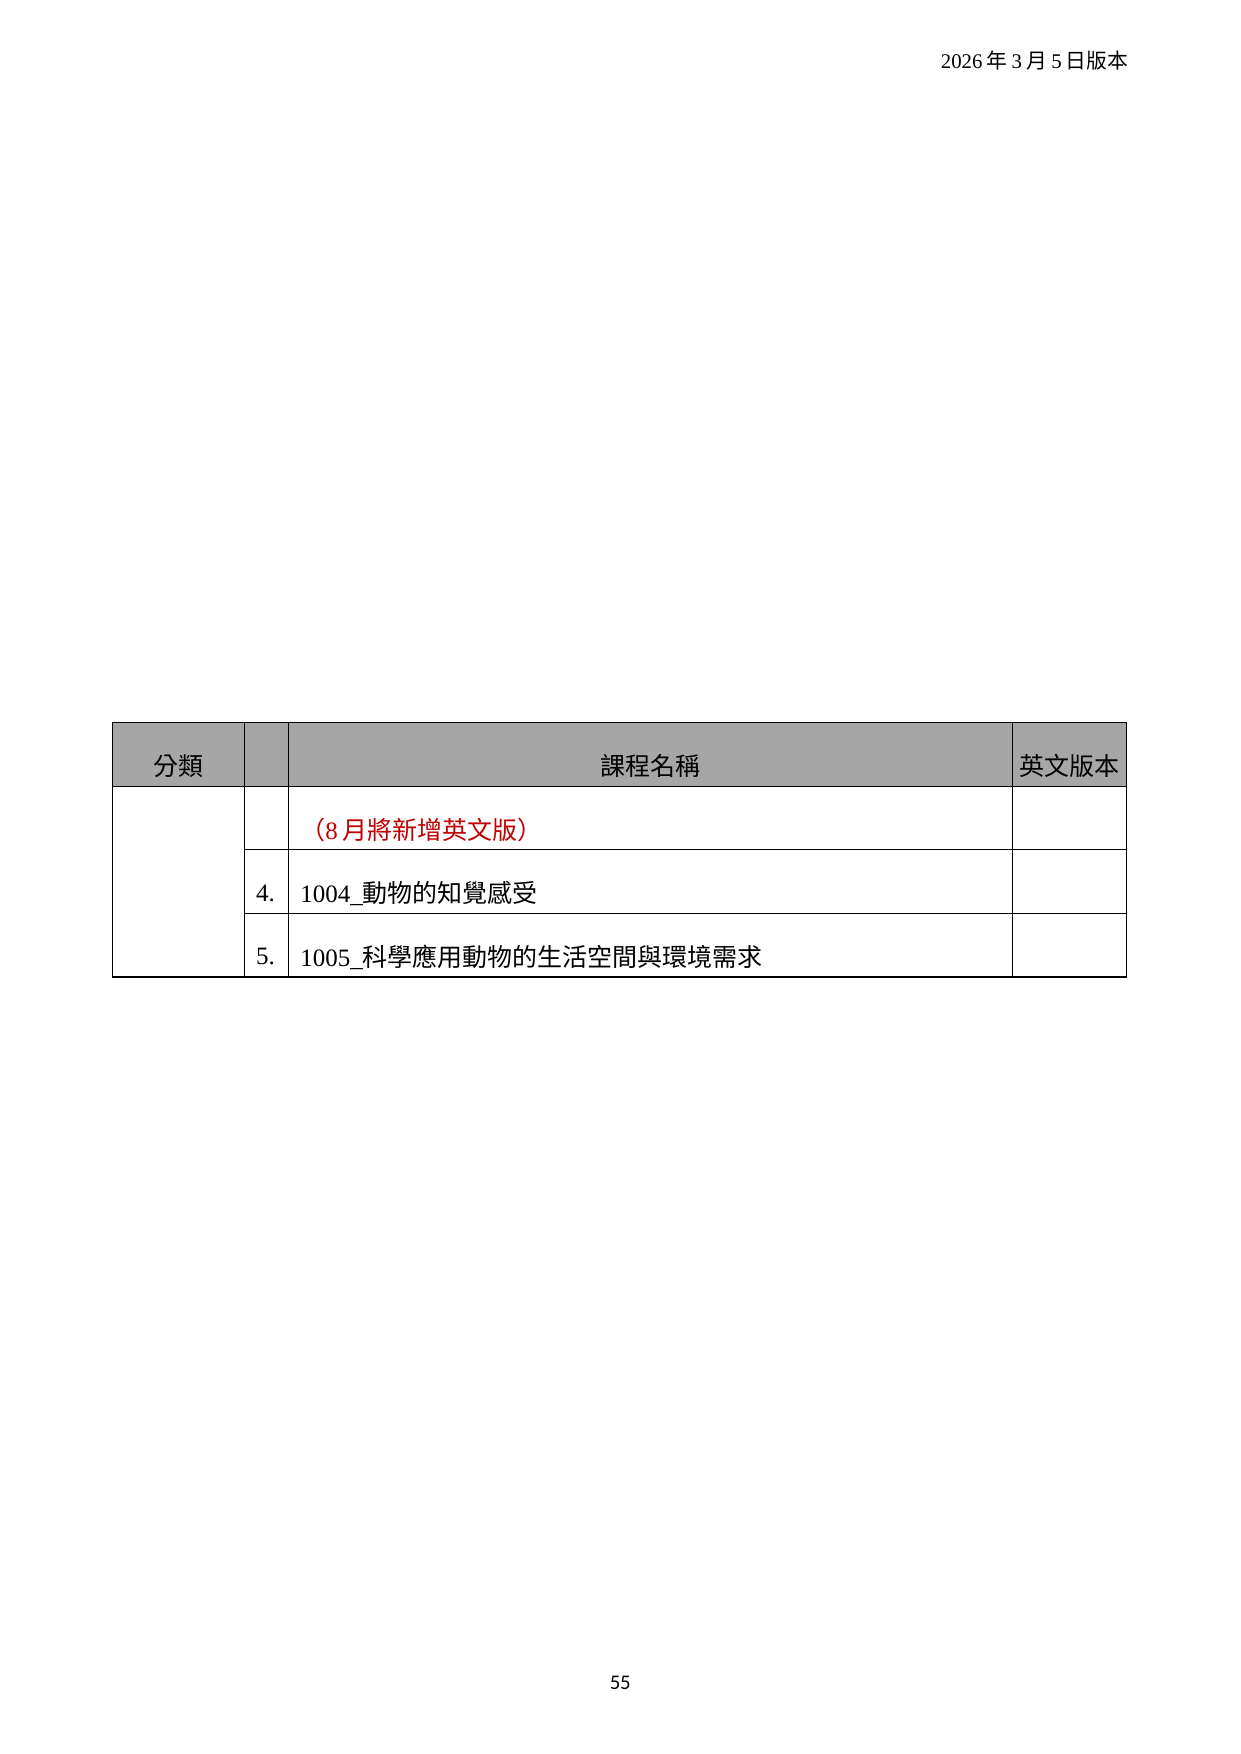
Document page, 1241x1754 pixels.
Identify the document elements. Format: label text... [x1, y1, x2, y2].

table_cell [245, 914, 288, 976]
table_cell 1004_動物的知覺感受 [289, 850, 1012, 913]
table_header 分類 [113, 723, 244, 786]
table_cell [1013, 787, 1126, 849]
table_cell [113, 787, 244, 976]
table_cell （8月將新增英文版） [289, 787, 1012, 849]
table_cell [245, 787, 288, 849]
table_cell [1013, 914, 1126, 976]
table_cell 1005_科學應用動物的生活空間與環境需求 [289, 914, 1012, 976]
table_header 英文版本 [1013, 723, 1126, 786]
table_header 課程名稱 [289, 723, 1012, 786]
table_cell [245, 850, 288, 913]
table_cell [1013, 850, 1126, 913]
table_header [245, 723, 288, 786]
